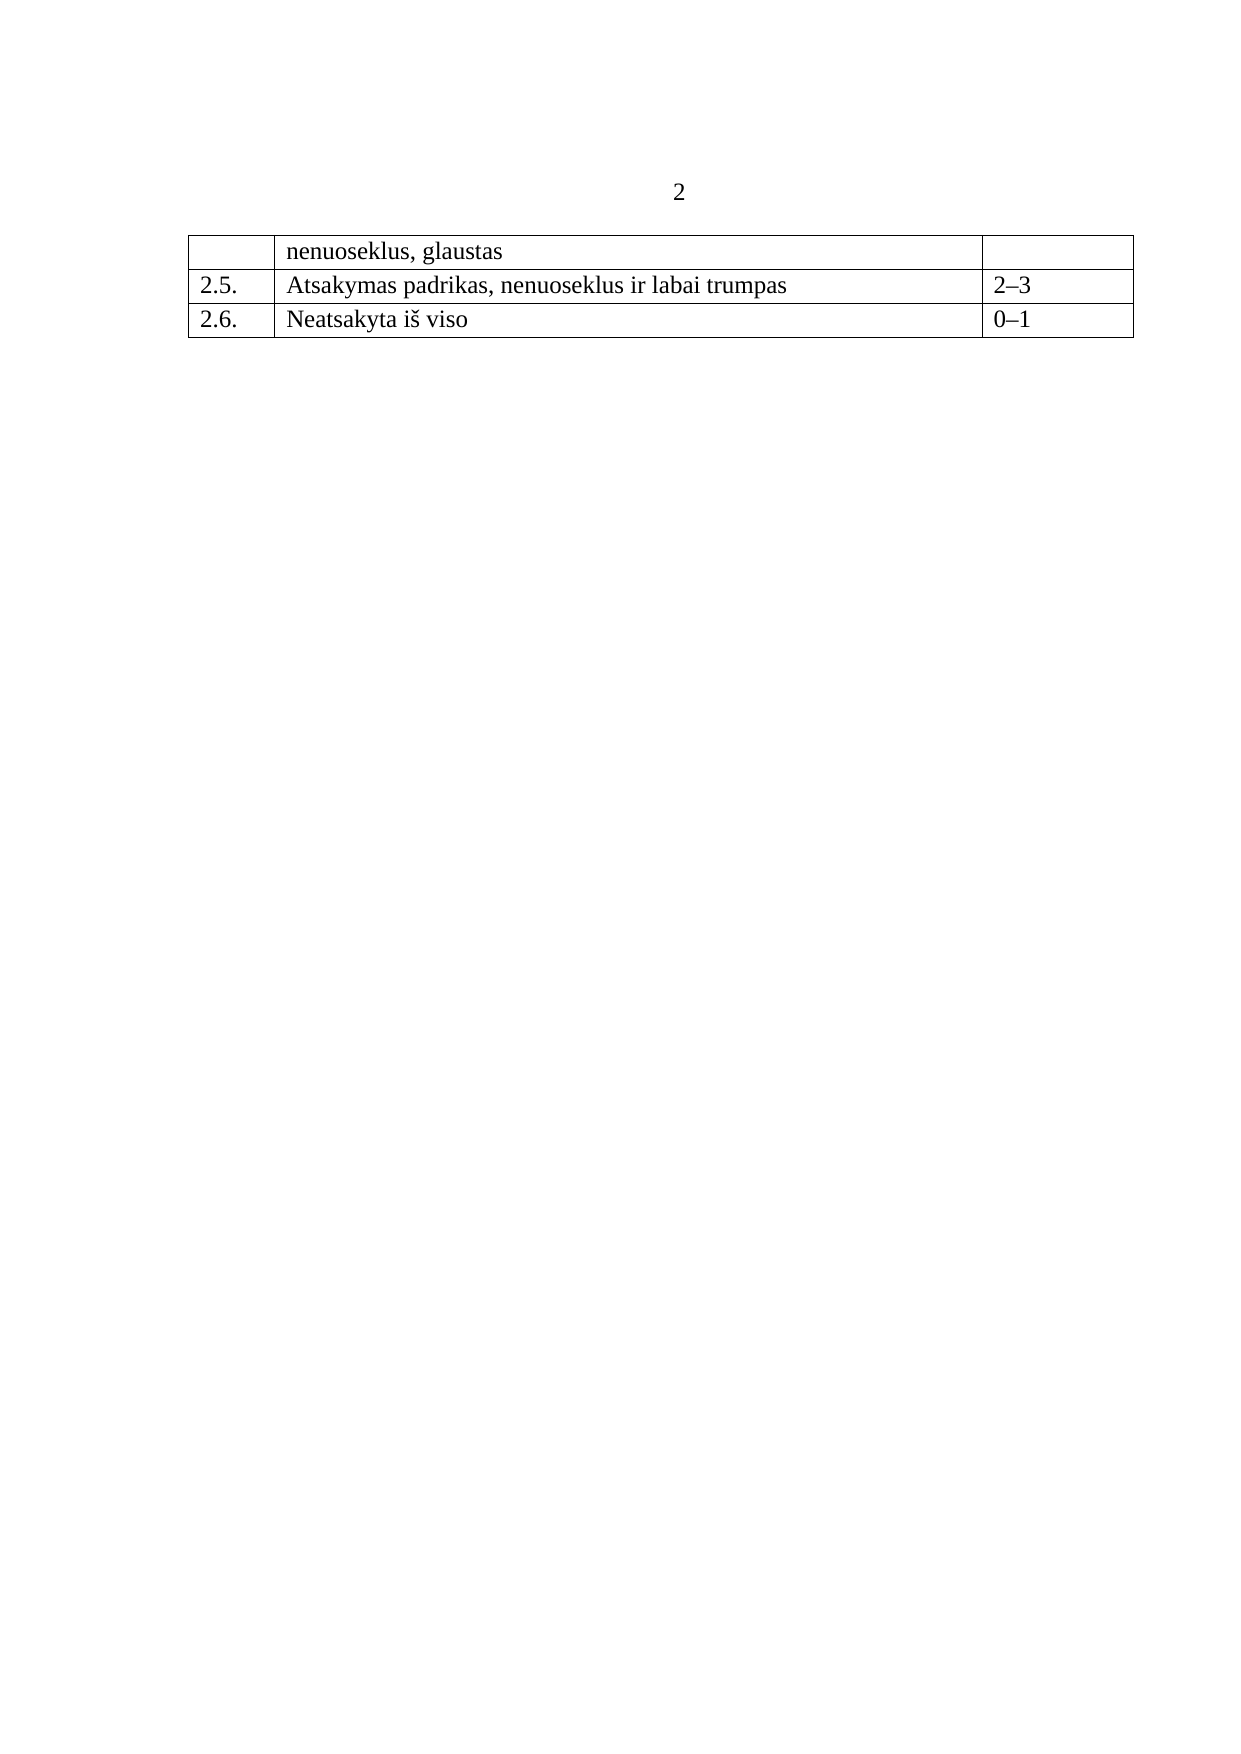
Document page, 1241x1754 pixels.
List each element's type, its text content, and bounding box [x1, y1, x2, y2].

table_cell 2.5. [189, 270, 274, 303]
table_cell 2–3 [983, 270, 1133, 303]
table_cell Atsakymas padrikas, nenuoseklus ir labai trumpas [275, 270, 982, 303]
table_cell [189, 236, 274, 269]
table_cell Neatsakyta iš viso [275, 304, 982, 337]
table_cell [983, 236, 1133, 269]
table_cell nenuoseklus, glaustas [275, 236, 982, 269]
table_cell 2.6. [189, 304, 274, 337]
table_cell 0–1 [983, 304, 1133, 337]
